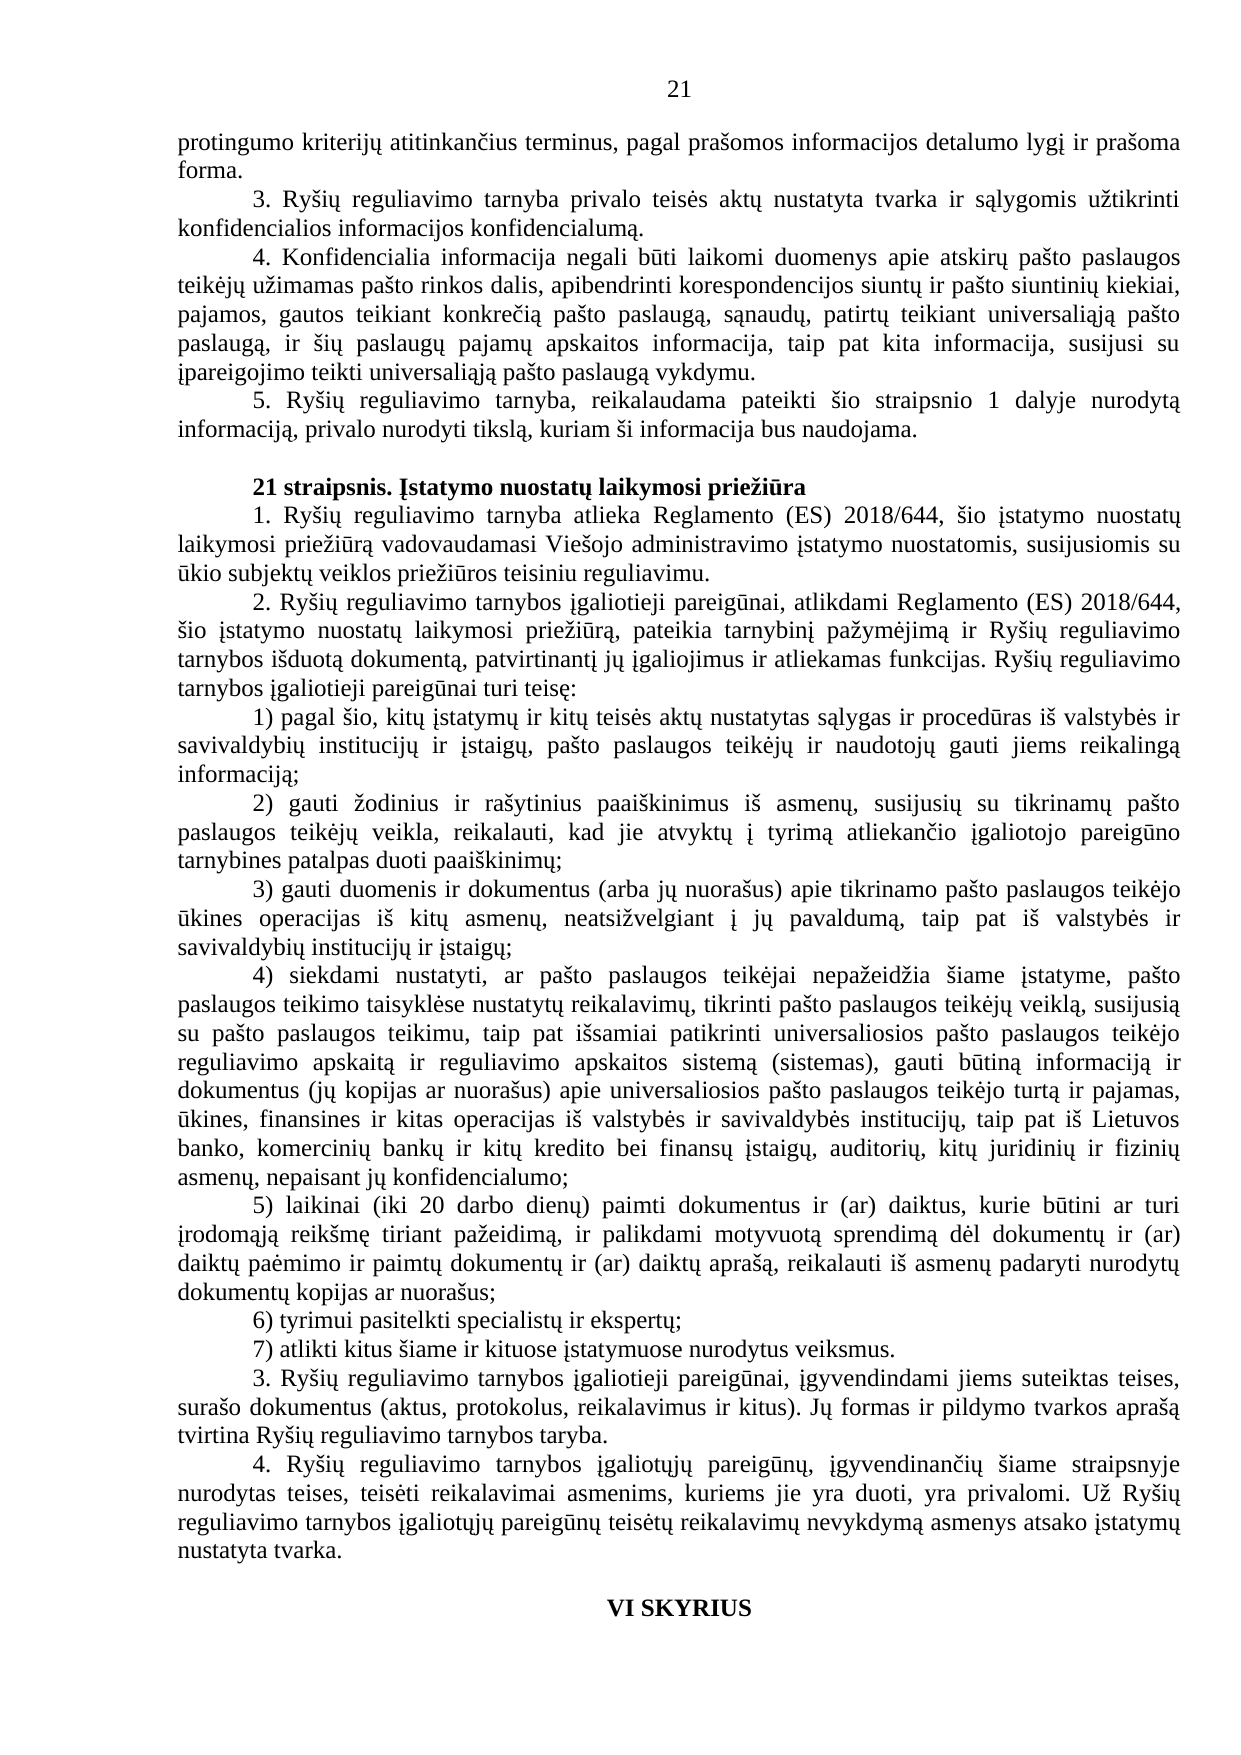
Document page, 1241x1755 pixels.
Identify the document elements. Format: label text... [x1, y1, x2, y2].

text 7) atlikti kitus šiame ir kituose įstatymuose nurodytus veiksmus. [177, 1334, 1181, 1363]
text 3. Ryšių reguliavimo tarnyba privalo teisės aktų nustatyta tvarka ir sąlygomis užtikrinti konfidencialios informacijos konfidencialumą. [177, 184, 1181, 242]
text 6) tyrimui pasitelkti specialistų ir ekspertų; [177, 1305, 1181, 1334]
text 2) gauti žodinius ir rašytinius paaiškinimus iš asmenų, susijusių su tikrinamų pašto paslaugos teikėjų veikla, reikalauti, kad jie atvyktų į tyrimą atliekančio įgaliotojo pareigūno tarnybines patalpas duoti paaiškinimų; [177, 788, 1181, 874]
text 3) gauti duomenis ir dokumentus (arba jų nuorašus) apie tikrinamo pašto paslaugos teikėjo ūkines operacijas iš kitų asmenų, neatsižvelgiant į jų pavaldumą, taip pat iš valstybės ir savivaldybių institucijų ir įstaigų; [177, 874, 1181, 960]
text 5. Ryšių reguliavimo tarnyba, reikalaudama pateikti šio straipsnio 1 dalyje nurodytą informaciją, privalo nurodyti tikslą, kuriam ši informacija bus naudojama. [177, 385, 1181, 443]
text 2. Ryšių reguliavimo tarnybos įgaliotieji pareigūnai, atlikdami Reglamento (ES) 2018/644, šio įstatymo nuostatų laikymosi priežiūrą, pateikia tarnybinį pažymėjimą ir Ryšių reguliavimo tarnybos išduotą dokumentą, patvirtinantį jų įgaliojimus ir atliekamas funkcijas. Ryšių reguliavimo tarnybos įgaliotieji pareigūnai turi teisę: [177, 587, 1181, 702]
text 4. Konfidencialia informacija negali būti laikomi duomenys apie atskirų pašto paslaugos teikėjų užimamas pašto rinkos dalis, apibendrinti korespondencijos siuntų ir pašto siuntinių kiekiai, pajamos, gautos teikiant konkrečią pašto paslaugą, sąnaudų, patirtų teikiant universaliąją pašto paslaugą, ir šių paslaugų pajamų apskaitos informacija, taip pat kita informacija, susijusi su įpareigojimo teikti universaliąją pašto paslaugą vykdymu. [177, 242, 1181, 385]
text 1. Ryšių reguliavimo tarnyba atlieka Reglamento (ES) 2018/644, šio įstatymo nuostatų laikymosi priežiūrą vadovaudamasi Viešojo administravimo įstatymo nuostatomis, susijusiomis su ūkio subjektų veiklos priežiūros teisiniu reguliavimu. [177, 500, 1181, 587]
text protingumo kriterijų atitinkančius terminus, pagal prašomos informacijos detalumo lygį ir prašoma forma. [177, 127, 1181, 184]
text 5) laikinai (iki 20 darbo dienų) paimti dokumentus ir (ar) daiktus, kurie būtini ar turi įrodomąją reikšmę tiriant pažeidimą, ir palikdami motyvuotą sprendimą dėl dokumentų ir (ar) daiktų paėmimo ir paimtų dokumentų ir (ar) daiktų aprašą, reikalauti iš asmenų padaryti nurodytų dokumentų kopijas ar nuorašus; [177, 1190, 1181, 1305]
text 4) siekdami nustatyti, ar pašto paslaugos teikėjai nepažeidžia šiame įstatyme, pašto paslaugos teikimo taisyklėse nustatytų reikalavimų, tikrinti pašto paslaugos teikėjų veiklą, susijusią su pašto paslaugos teikimu, taip pat išsamiai patikrinti universaliosios pašto paslaugos teikėjo reguliavimo apskaitą ir reguliavimo apskaitos sistemą (sistemas), gauti būtiną informaciją ir dokumentus (jų kopijas ar nuorašus) apie universaliosios pašto paslaugos teikėjo turtą ir pajamas, ūkines, finansines ir kitas operacijas iš valstybės ir savivaldybės institucijų, taip pat iš Lietuvos banko, komercinių bankų ir kitų kredito bei finansų įstaigų, auditorių, kitų juridinių ir fizinių asmenų, nepaisant jų konfidencialumo; [177, 960, 1181, 1190]
text 1) pagal šio, kitų įstatymų ir kitų teisės aktų nustatytas sąlygas ir procedūras iš valstybės ir savivaldybių institucijų ir įstaigų, pašto paslaugos teikėjų ir naudotojų gauti jiems reikalingą informaciją; [177, 702, 1181, 788]
text 4. Ryšių reguliavimo tarnybos įgaliotųjų pareigūnų, įgyvendinančių šiame straipsnyje nurodytas teises, teisėti reikalavimai asmenims, kuriems jie yra duoti, yra privalomi. Už Ryšių reguliavimo tarnybos įgaliotųjų pareigūnų teisėtų reikalavimų nevykdymą asmenys atsako įstatymų nustatyta tvarka. [177, 1449, 1181, 1564]
text VI SKYRIUS [177, 1593, 1181, 1622]
text 3. Ryšių reguliavimo tarnybos įgaliotieji pareigūnai, įgyvendindami jiems suteiktas teises, surašo dokumentus (aktus, protokolus, reikalavimus ir kitus). Jų formas ir pildymo tvarkos aprašą tvirtina Ryšių reguliavimo tarnybos taryba. [177, 1363, 1181, 1449]
text 21 straipsnis. Įstatymo nuostatų laikymosi priežiūra [177, 472, 1181, 500]
